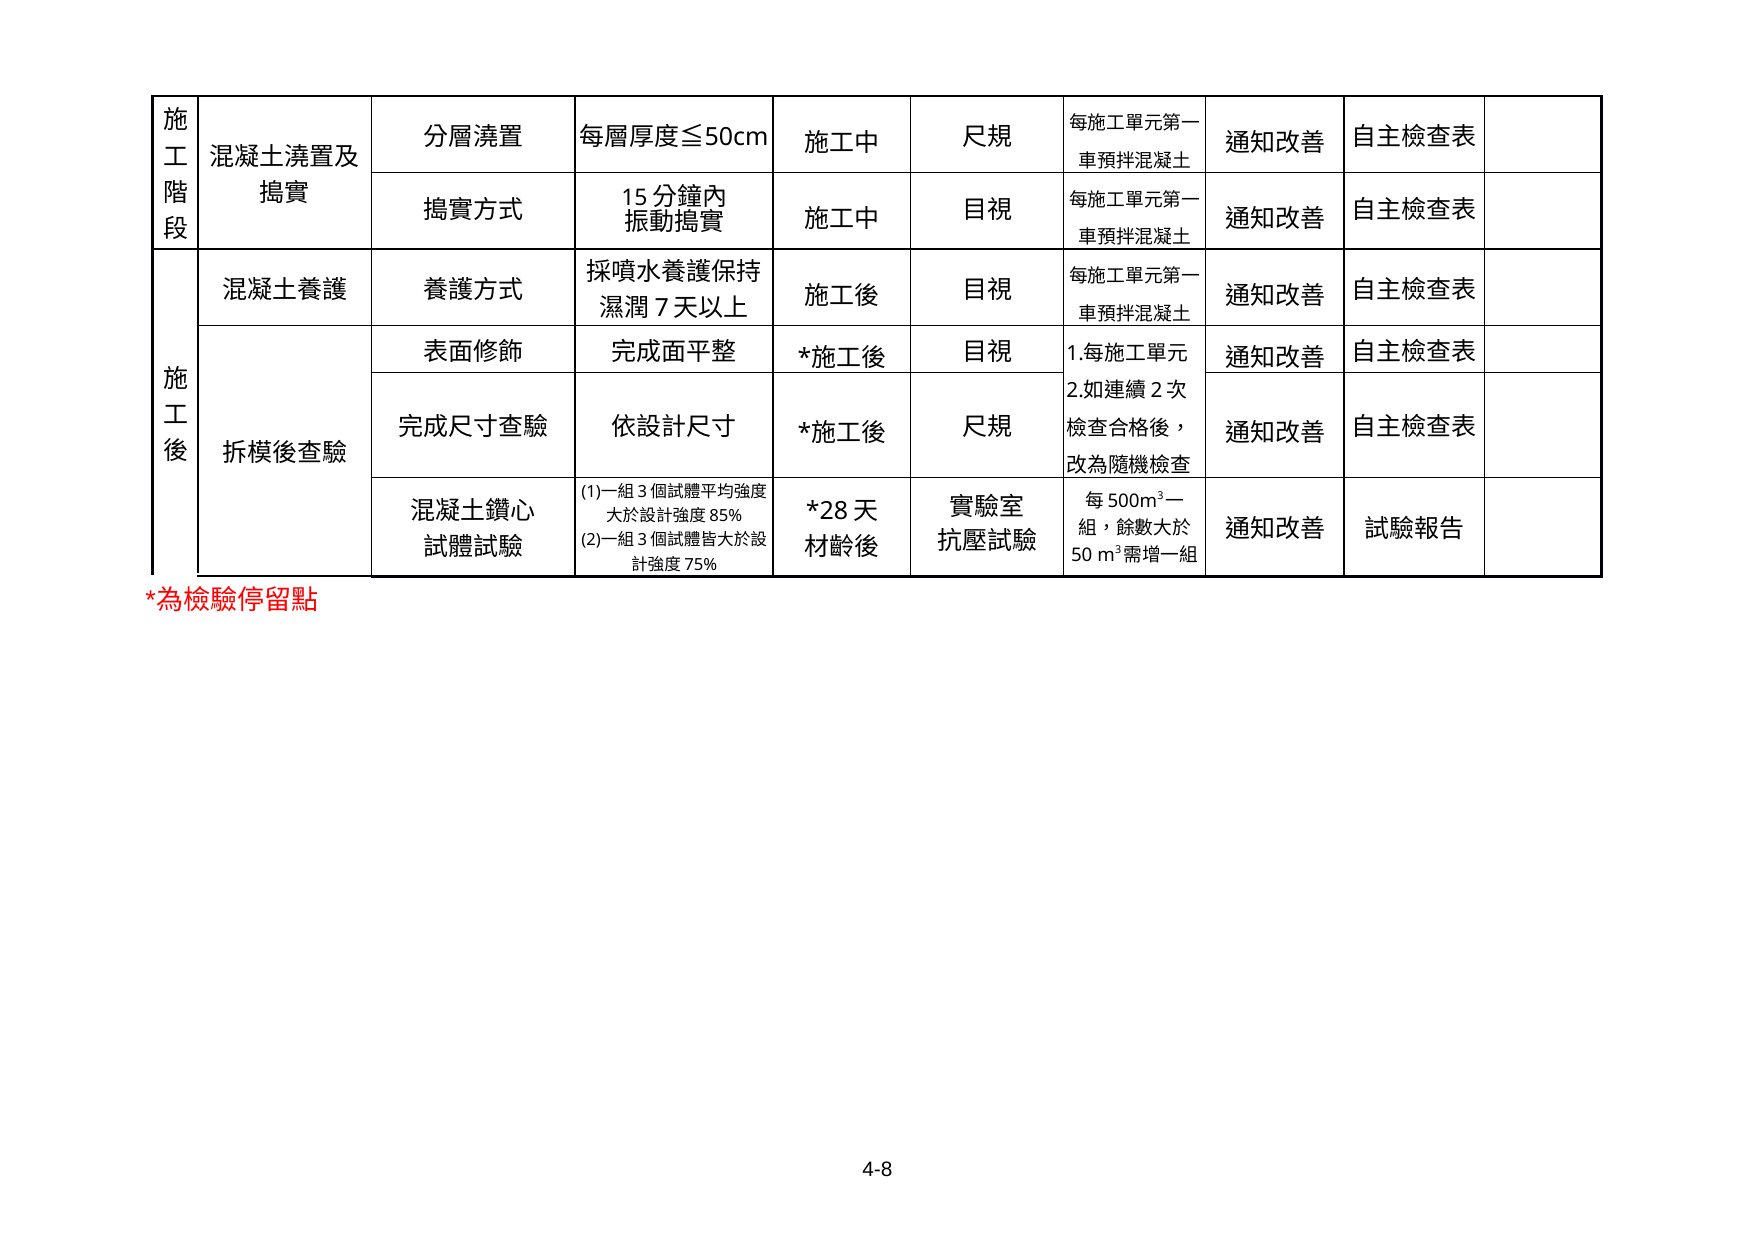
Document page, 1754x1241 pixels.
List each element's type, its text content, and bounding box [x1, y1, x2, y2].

table_cell 搗實方式 [372, 173, 574, 248]
table_cell 混凝土鑽心 試體試驗 [372, 478, 574, 575]
table_cell [1485, 373, 1600, 476]
table_cell *28天 材齡後 [774, 478, 910, 575]
table_cell 通知改善 [1206, 373, 1343, 476]
table_cell 實驗室 抗壓試驗 [911, 478, 1063, 575]
table_cell 通知改善 [1206, 97, 1343, 172]
table_cell 每500m3一組，餘數大於50 m3需增一組 [1064, 478, 1205, 575]
table_cell 養護方式 [372, 250, 574, 325]
table_cell 混凝土澆置及搗實 [199, 97, 371, 248]
table_cell 自主檢查表 [1345, 373, 1484, 476]
text *為檢驗停留點 [118, 578, 1636, 617]
table_cell 通知改善 [1206, 250, 1343, 325]
table_cell *施工後 [774, 373, 910, 476]
table_cell 通知改善 [1206, 326, 1343, 372]
table_cell 施工後 [774, 250, 910, 325]
table_cell *施工後 [774, 326, 910, 372]
table_cell 自主檢查表 [1345, 250, 1484, 325]
table_cell 試驗報告 [1345, 478, 1484, 575]
table_cell 尺規 [911, 97, 1063, 172]
table_cell 自主檢查表 [1345, 97, 1484, 172]
table_cell [1485, 478, 1600, 575]
table_cell 目視 [911, 326, 1063, 372]
table_cell 施 工階 段 [154, 97, 197, 248]
table_cell 拆模後查驗 [198, 326, 371, 575]
table_cell 1.每施工單元 2.如連續2次檢查合格後，改為隨機檢查 [1064, 326, 1205, 476]
table_cell 施工中 [774, 173, 910, 248]
table_cell 自主檢查表 [1345, 173, 1484, 248]
table_cell 每施工單元第一車預拌混凝土 [1064, 97, 1205, 172]
table_cell 分層澆置 [372, 97, 574, 172]
table_cell 尺規 [911, 373, 1063, 476]
table_cell 每施工單元第一車預拌混凝土 [1064, 173, 1205, 248]
table_cell [1485, 97, 1600, 172]
table_cell [1485, 250, 1600, 325]
table_cell 目視 [911, 173, 1063, 248]
table_cell (1)一組3個試體平均強度大於設計強度85% (2)一組3個試體皆大於設計強度75% [576, 478, 772, 575]
table_cell 依設計尺寸 [576, 373, 772, 476]
table_cell 施工後 [154, 250, 198, 575]
table_cell 採噴水養護保持濕潤7天以上 [576, 250, 772, 325]
table_cell 通知改善 [1206, 478, 1343, 575]
table_cell [1485, 173, 1600, 248]
table_cell 自主檢查表 [1345, 326, 1484, 372]
table_cell 混凝土養護 [199, 250, 371, 325]
table_cell [1485, 326, 1600, 372]
table_cell 施工中 [774, 97, 910, 172]
table_cell 15分鐘內 振動搗實 [576, 173, 772, 248]
table_cell 完成尺寸查驗 [372, 373, 574, 476]
table_cell 每層厚度≦50cm [576, 97, 772, 172]
table_cell 每施工單元第一車預拌混凝土 [1064, 250, 1205, 325]
table_cell 完成面平整 [576, 326, 772, 372]
table_cell 目視 [911, 250, 1063, 325]
table_cell 表面修飾 [372, 326, 574, 372]
table_cell 通知改善 [1206, 173, 1343, 248]
